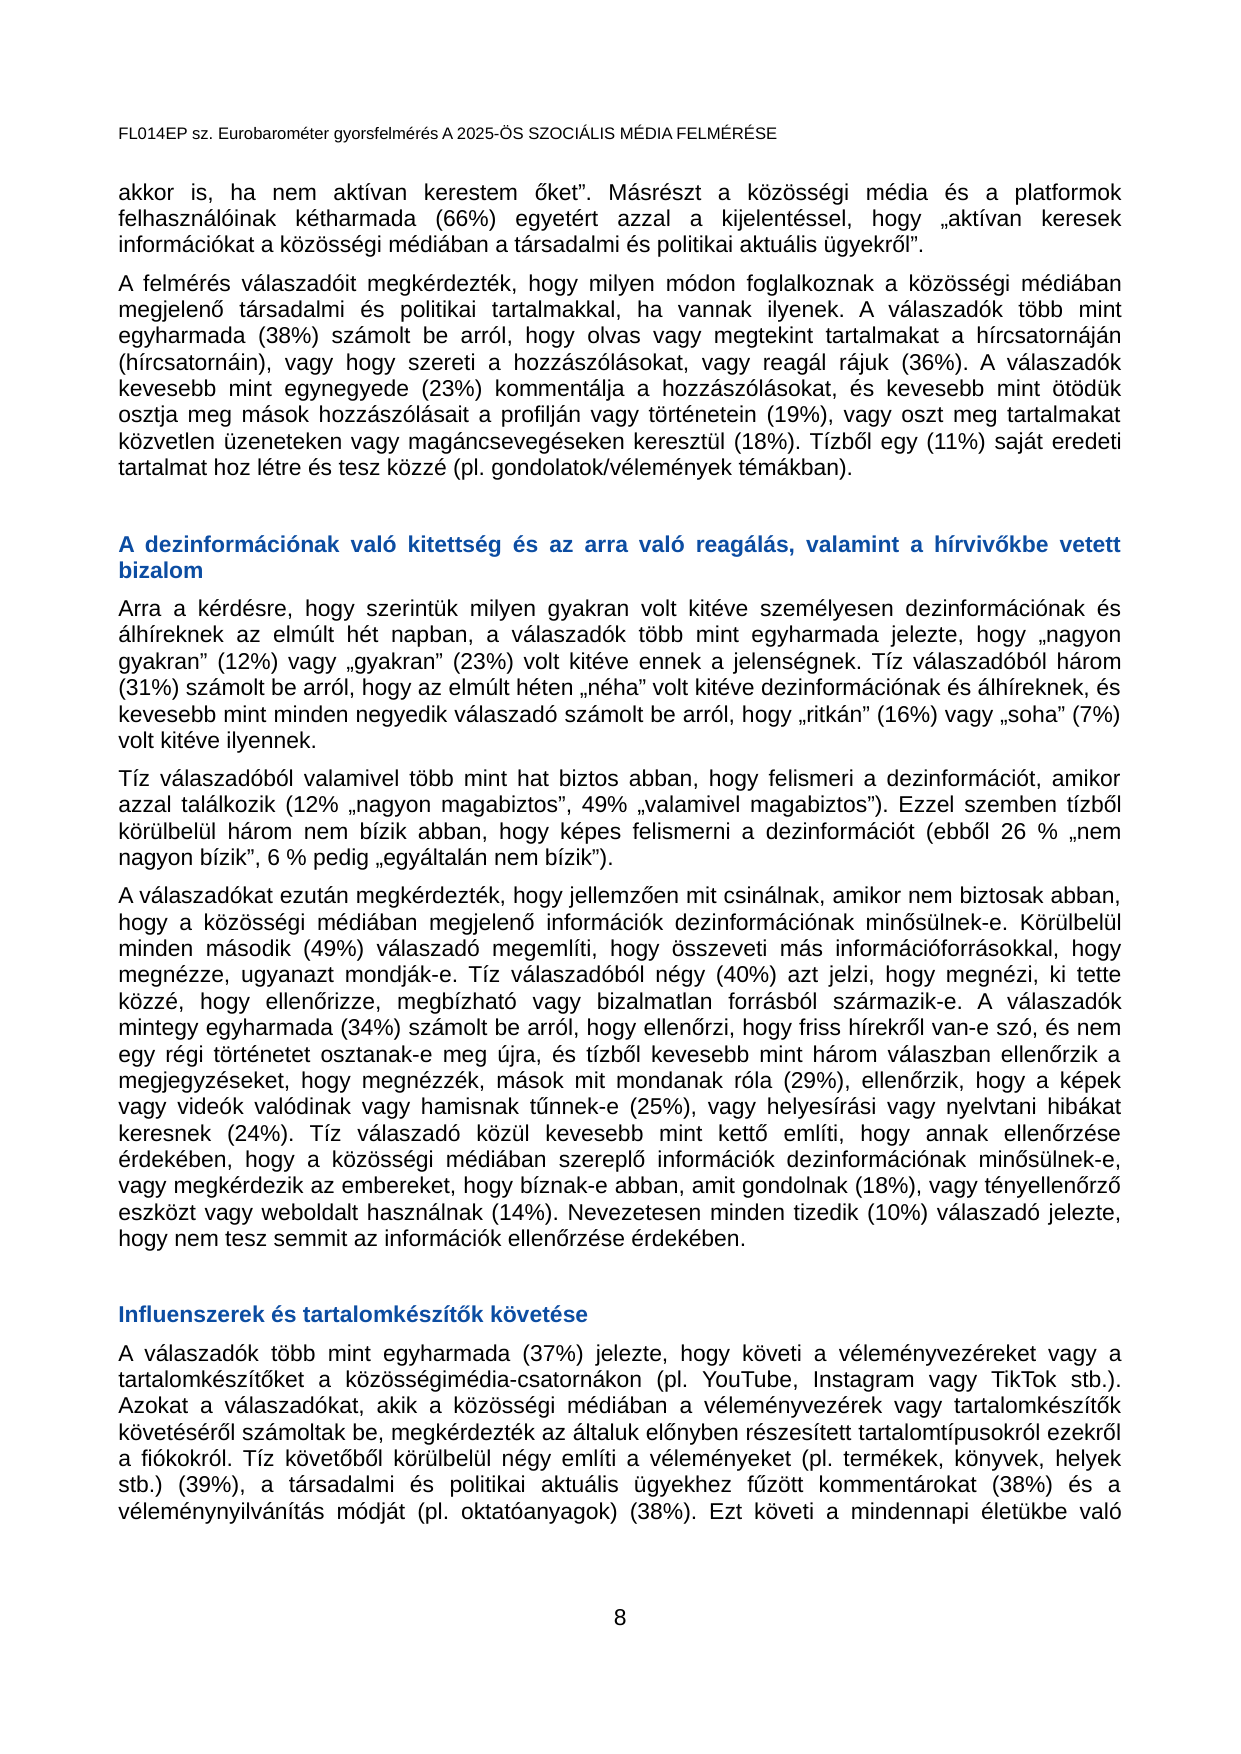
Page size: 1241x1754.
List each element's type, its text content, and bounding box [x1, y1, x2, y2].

text A válaszadókat ezután megkérdezték, hogy jellemzően mit csinálnak, amikor nem biztosak abban, hogy a közösségi médiában megjelenő információk dezinformációnak minősülnek-e. Körülbelül minden második (49%) válaszadó megemlíti, hogy összeveti más információforrásokkal, hogy megnézze, ugyanazt mondják-e. Tíz válaszadóból négy (40%) azt jelzi, hogy megnézi, ki tette közzé, hogy ellenőrizze, megbízható vagy bizalmatlan forrásból származik-e. A válaszadók mintegy egyharmada (34%) számolt be arról, hogy ellenőrzi, hogy friss hírekről van-e szó, és nem egy régi történetet osztanak-e meg újra, és tízből kevesebb mint három válaszban ellenőrzik a megjegyzéseket, hogy megnézzék, mások mit mondanak róla (29%), ellenőrzik, hogy a képek vagy videók valódinak vagy hamisnak tűnnek-e (25%), vagy helyesírási vagy nyelvtani hibákat keresnek (24%). Tíz válaszadó közül kevesebb mint kettő említi, hogy annak ellenőrzése érdekében, hogy a közösségi médiában szereplő információk dezinformációnak minősülnek-e, vagy megkérdezik az embereket, hogy bíznak-e abban, amit gondolnak (18%), vagy tényellenőrző eszközt vagy weboldalt használnak (14%). Nevezetesen minden tizedik (10%) válaszadó jelezte, hogy nem tesz semmit az információk ellenőrzése érdekében. [118, 882, 1122, 1251]
text Arra a kérdésre, hogy szerintük milyen gyakran volt kitéve személyesen dezinformációnak és álhíreknek az elmúlt hét napban, a válaszadók több mint egyharmada jelezte, hogy „nagyon gyakran” (12%) vagy „gyakran” (23%) volt kitéve ennek a jelenségnek. Tíz válaszadóból három (31%) számolt be arról, hogy az elmúlt héten „néha” volt kitéve dezinformációnak és álhíreknek, és kevesebb mint minden negyedik válaszadó számolt be arról, hogy „ritkán” (16%) vagy „soha” (7%) volt kitéve ilyennek. [118, 595, 1122, 753]
text akkor is, ha nem aktívan kerestem őket”. Másrészt a közösségi média és a platformok felhasználóinak kétharmada (66%) egyetért azzal a kijelentéssel, hogy „aktívan keresek információkat a közösségi médiában a társadalmi és politikai aktuális ügyekről”. [118, 179, 1122, 258]
text A válaszadók több mint egyharmada (37%) jelezte, hogy követi a véleményvezéreket vagy a tartalomkészítőket a közösségimédia-csatornákon (pl. YouTube, Instagram vagy TikTok stb.). Azokat a válaszadókat, akik a közösségi médiában a véleményvezérek vagy tartalomkészítők követéséről számoltak be, megkérdezték az általuk előnyben részesített tartalomtípusokról ezekről a fiókokról. Tíz követőből körülbelül négy említi a véleményeket (pl. termékek, könyvek, helyek stb.) (39%), a társadalmi és politikai aktuális ügyekhez fűzött kommentárokat (38%) és a véleménynyilvánítás módját (pl. oktatóanyagok) (38%). Ezt követi a mindennapi életükbe való [118, 1340, 1122, 1524]
text A dezinformációnak való kitettség és az arra való reagálás, valamint a hírvivőkbe vetett bizalom [118, 531, 1122, 583]
text Influenszerek és tartalomkészítők követése [118, 1301, 1122, 1328]
text A felmérés válaszadóit megkérdezték, hogy milyen módon foglalkoznak a közösségi médiában megjelenő társadalmi és politikai tartalmakkal, ha vannak ilyenek. A válaszadók több mint egyharmada (38%) számolt be arról, hogy olvas vagy megtekint tartalmakat a hírcsatornáján (hírcsatornáin), vagy hogy szereti a hozzászólásokat, vagy reagál rájuk (36%). A válaszadók kevesebb mint egynegyede (23%) kommentálja a hozzászólásokat, és kevesebb mint ötödük osztja meg mások hozzászólásait a profilján vagy történetein (19%), vagy oszt meg tartalmakat közvetlen üzeneteken vagy magáncsevegéseken keresztül (18%). Tízből egy (11%) saját eredeti tartalmat hoz létre és tesz közzé (pl. gondolatok/vélemények témákban). [118, 269, 1122, 480]
text Tíz válaszadóból valamivel több mint hat biztos abban, hogy felismeri a dezinformációt, amikor azzal találkozik (12% „nagyon magabiztos”, 49% „valamivel magabiztos”). Ezzel szemben tízből körülbelül három nem bízik abban, hogy képes felismerni a dezinformációt (ebből 26 % „nem nagyon bízik”, 6 % pedig „egyáltalán nem bízik”). [118, 765, 1122, 871]
